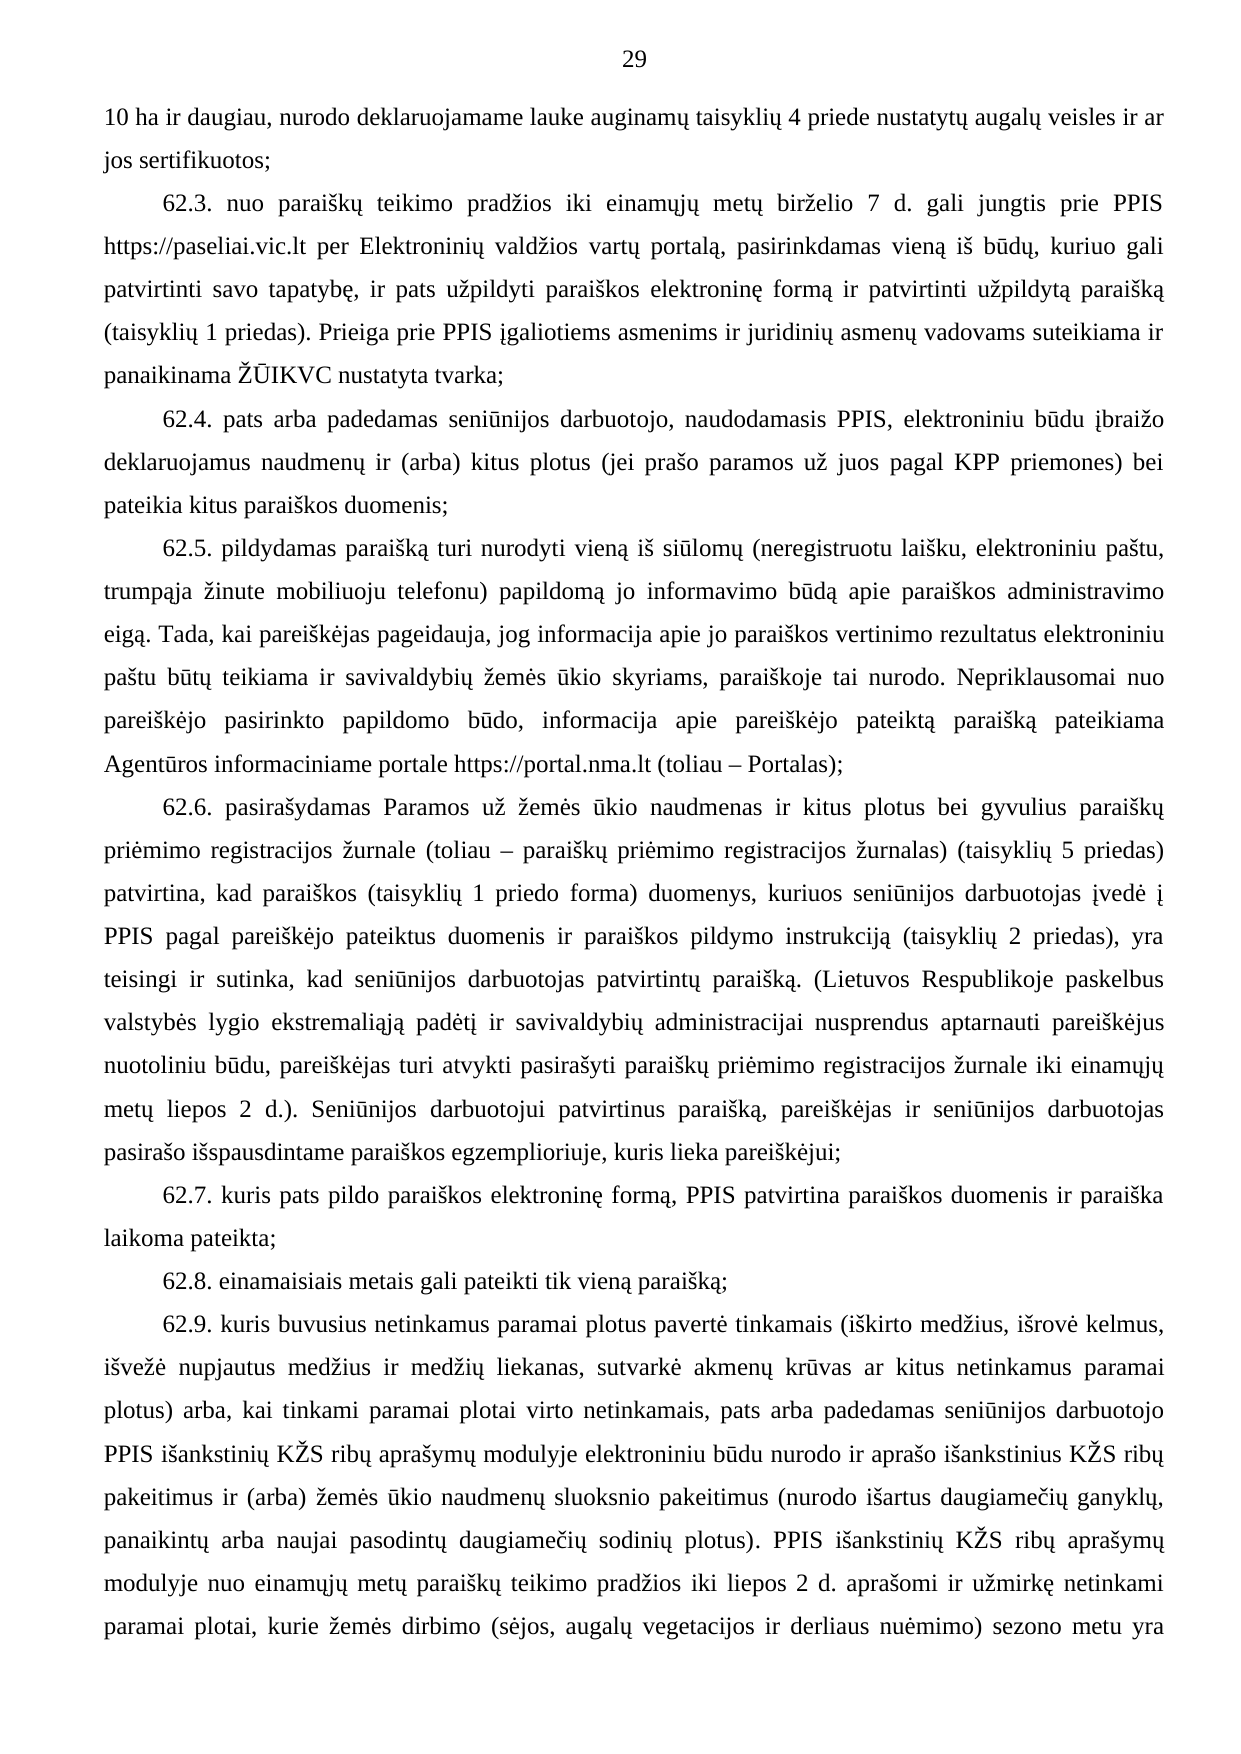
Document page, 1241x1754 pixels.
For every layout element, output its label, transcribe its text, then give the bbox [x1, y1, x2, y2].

text 62.9. kuris buvusius netinkamus paramai plotus pavertė tinkamais (iškirto medžius, išrovė kelmus, išvežė nupjautus medžius ir medžių liekanas, sutvarkė akmenų krūvas ar kitus netinkamus paramai plotus) arba, kai tinkami paramai plotai virto netinkamais, pats arba padedamas seniūnijos darbuotojo PPIS išankstinių KŽS ribų aprašymų modulyje elektroniniu būdu nurodo ir aprašo išankstinius KŽS ribų pakeitimus ir (arba) žemės ūkio naudmenų sluoksnio pakeitimus (nurodo išartus daugiamečių ganyklų, panaikintų arba naujai pasodintų daugiamečių sodinių plotus). PPIS išankstinių KŽS ribų aprašymų modulyje nuo einamųjų metų paraiškų teikimo pradžios iki liepos 2 d. aprašomi ir užmirkę netinkami paramai plotai, kurie žemės dirbimo (sėjos, augalų vegetacijos ir derliaus nuėmimo) sezono metu yra [103, 1309, 1165, 1640]
text 62.4. pats arba padedamas seniūnijos darbuotojo, naudodamasis PPIS, elektroniniu būdu įbraižo deklaruojamus naudmenų ir (arba) kitus plotus (jei prašo paramos už juos pagal KPP priemones) bei pateikia kitus paraiškos duomenis; [103, 404, 1165, 519]
text 62.5. pildydamas paraišką turi nurodyti vieną iš siūlomų (neregistruotu laišku, elektroniniu paštu, trumpąja žinute mobiliuoju telefonu) papildomą jo informavimo būdą apie paraiškos administravimo eigą. Tada, kai pareiškėjas pageidauja, jog informacija apie jo paraiškos vertinimo rezultatus elektroniniu paštu būtų teikiama ir savivaldybių žemės ūkio skyriams, paraiškoje tai nurodo. Nepriklausomai nuo pareiškėjo pasirinkto papildomo būdo, informacija apie pareiškėjo pateiktą paraišką pateikiama Agentūros informaciniame portale https://portal.nma.lt (toliau – Portalas); [103, 533, 1165, 777]
text 62.7. kuris pats pildo paraiškos elektroninę formą, PPIS patvirtina paraiškos duomenis ir paraiška laikoma pateikta; [103, 1180, 1165, 1252]
text 62.3. nuo paraiškų teikimo pradžios iki einamųjų metų birželio 7 d. gali jungtis prie PPIS https://paseliai.vic.lt per Elektroninių valdžios vartų portalą, pasirinkdamas vieną iš būdų, kuriuo gali patvirtinti savo tapatybę, ir pats užpildyti paraiškos elektroninę formą ir patvirtinti užpildytą paraišką (taisyklių 1 priedas). Prieiga prie PPIS įgaliotiems asmenims ir juridinių asmenų vadovams suteikiama ir panaikinama ŽŪIKVC nustatyta tvarka; [103, 188, 1165, 389]
text 10 ha ir daugiau, nurodo deklaruojamame lauke auginamų taisyklių 4 priede nustatytų augalų veisles ir ar jos sertifikuotos; [103, 102, 1165, 174]
text 62.8. einamaisiais metais gali pateikti tik vieną paraišką; [103, 1266, 1165, 1295]
text 62.6. pasirašydamas Paramos už žemės ūkio naudmenas ir kitus plotus bei gyvulius paraiškų priėmimo registracijos žurnale (toliau – paraiškų priėmimo registracijos žurnalas) (taisyklių 5 priedas) patvirtina, kad paraiškos (taisyklių 1 priedo forma) duomenys, kuriuos seniūnijos darbuotojas įvedė į PPIS pagal pareiškėjo pateiktus duomenis ir paraiškos pildymo instrukciją (taisyklių 2 priedas), yra teisingi ir sutinka, kad seniūnijos darbuotojas patvirtintų paraišką. (Lietuvos Respublikoje paskelbus valstybės lygio ekstremaliąją padėtį ir savivaldybių administracijai nusprendus aptarnauti pareiškėjus nuotoliniu būdu, pareiškėjas turi atvykti pasirašyti paraiškų priėmimo registracijos žurnale iki einamųjų metų liepos 2 d.). Seniūnijos darbuotojui patvirtinus paraišką, pareiškėjas ir seniūnijos darbuotojas pasirašo išspausdintame paraiškos egzemplioriuje, kuris lieka pareiškėjui; [103, 792, 1165, 1166]
